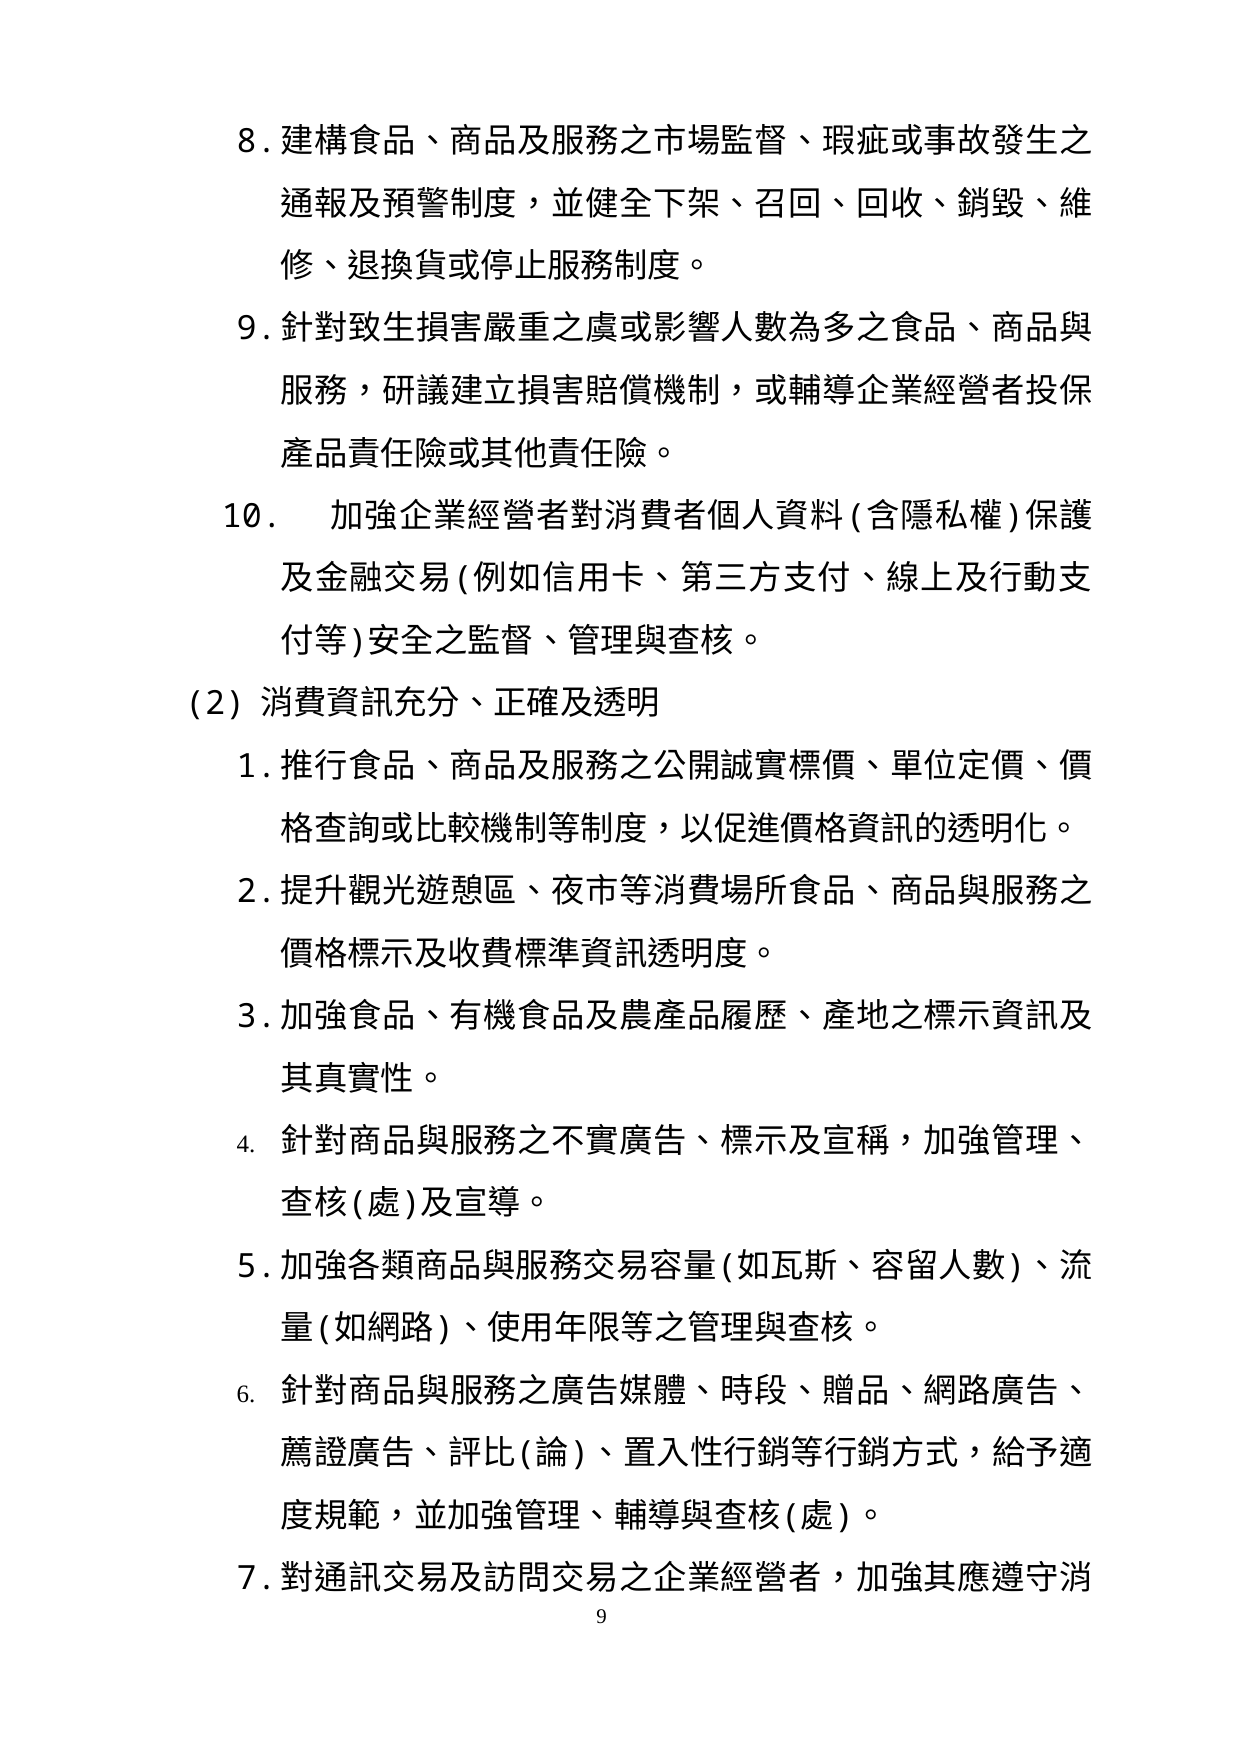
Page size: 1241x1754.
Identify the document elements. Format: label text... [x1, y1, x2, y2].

list 消費資訊充分、正確及透明 [185, 659, 1092, 721]
list 建構食品、商品及服務之市場監督、瑕疵或事故發生之通報及預警制度，並健全下架、召回、回收、銷毀、維修、退換貨或停止服務制度。 [236, 96, 1092, 284]
list 針對致生損害嚴重之虞或影響人數為多之食品、商品與服務，研議建立損害賠償機制，或輔導企業經營者投保產品責任險或其他責任險。 [236, 284, 1092, 471]
list 針對商品與服務之廣告媒體、時段、贈品、網路廣告、薦證廣告、評比(論)、置入性行銷等行銷方式，給予適度規範，並加強管理、輔導與查核(處)。 [236, 1346, 1092, 1534]
list 加強企業經營者對消費者個人資料(含隱私權)保護及金融交易(例如信用卡、第三方支付、線上及行動支付等)安全之監督、管理與查核。 [222, 471, 1092, 659]
list 推行食品、商品及服務之公開誠實標價、單位定價、價格查詢或比較機制等制度，以促進價格資訊的透明化。 [236, 721, 1092, 846]
list 加強各類商品與服務交易容量(如瓦斯、容留人數)、流量(如網路)、使用年限等之管理與查核。 [236, 1221, 1092, 1346]
list 對通訊交易及訪問交易之企業經營者，加強其應遵守消 [236, 1534, 1092, 1596]
list 提升觀光遊憩區、夜市等消費場所食品、商品與服務之價格標示及收費標準資訊透明度。 [236, 846, 1092, 971]
list 加強食品、有機食品及農產品履歷、產地之標示資訊及其真實性。 [236, 971, 1092, 1096]
list 針對商品與服務之不實廣告、標示及宣稱，加強管理、查核(處)及宣導。 [236, 1096, 1092, 1221]
